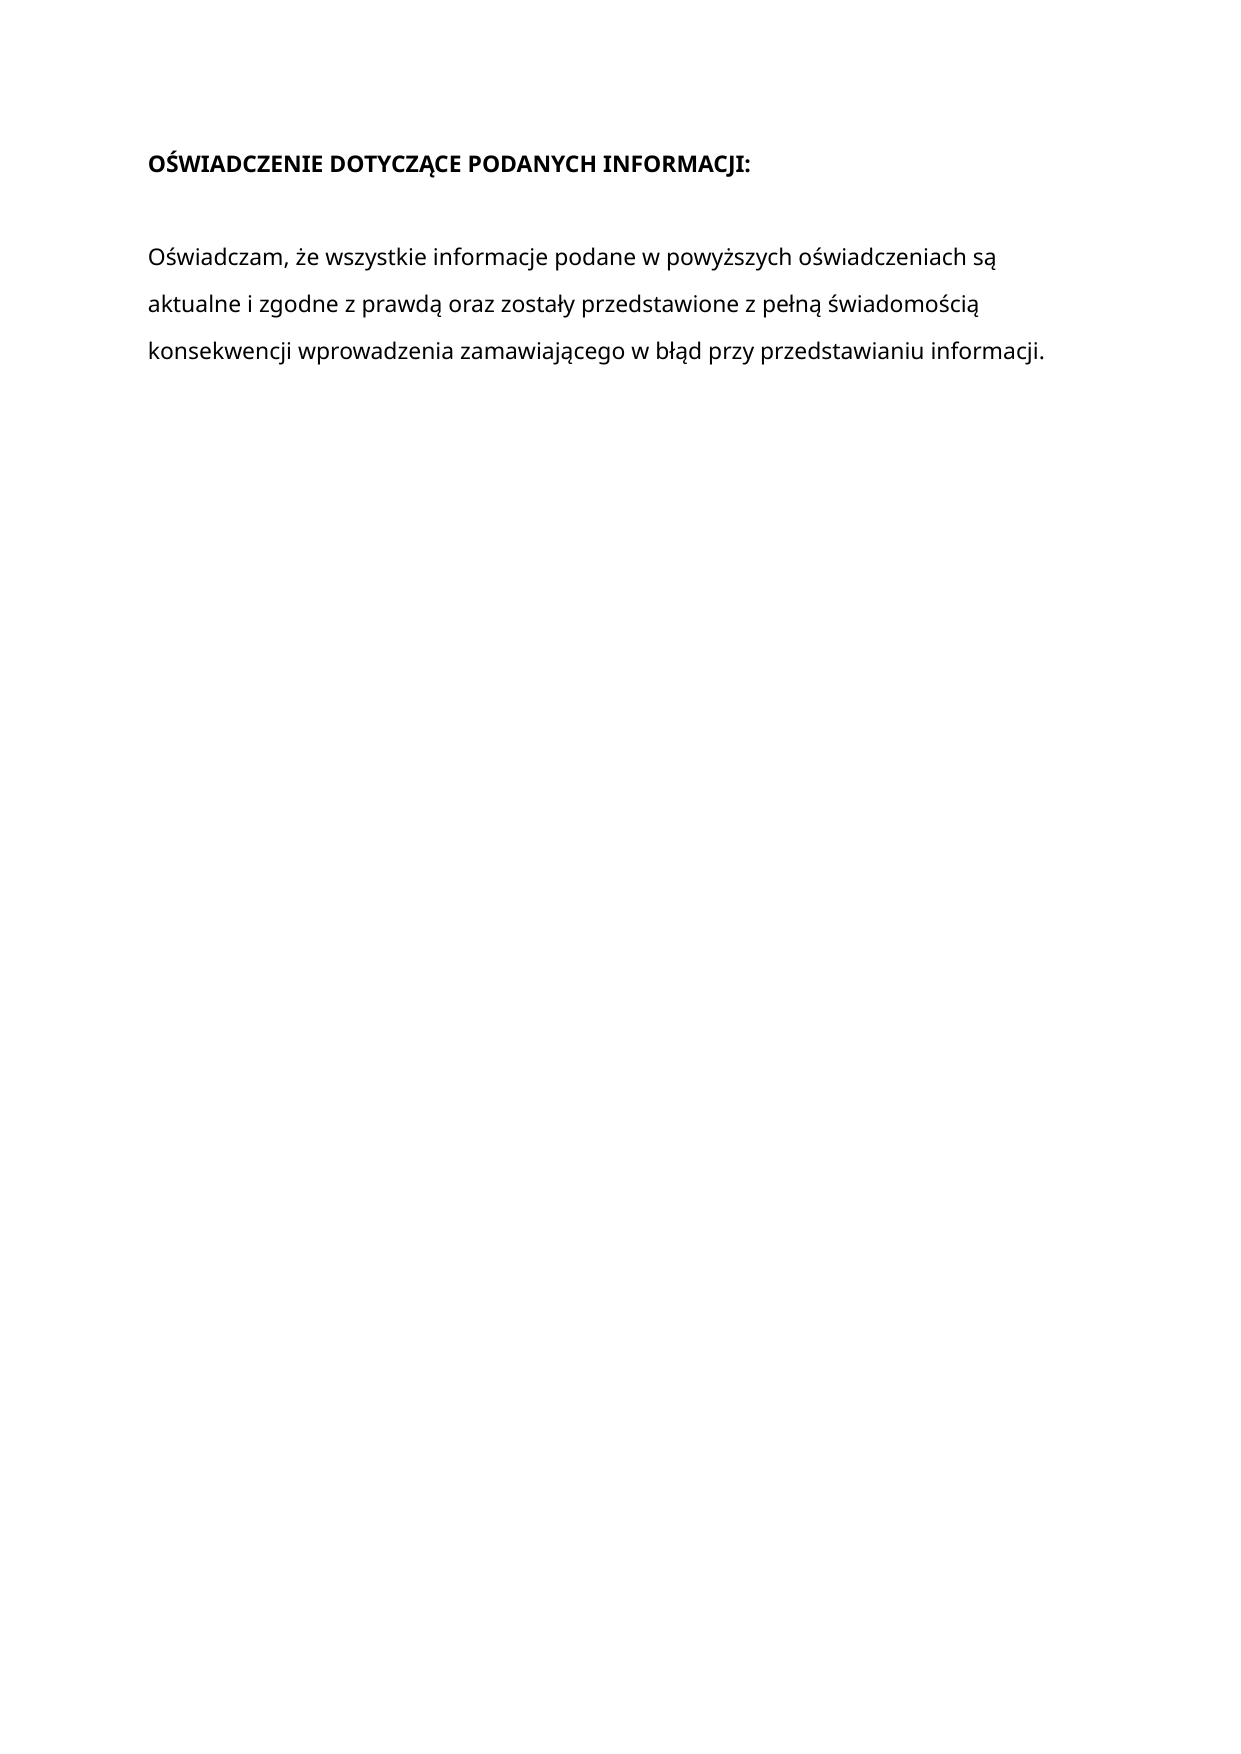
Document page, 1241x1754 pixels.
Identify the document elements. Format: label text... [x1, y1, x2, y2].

text OŚWIADCZENIE DOTYCZĄCE PODANYCH INFORMACJI: [148, 148, 1093, 179]
text Oświadczam, że wszystkie informacje podane w powyższych oświadczeniach są aktualne i zgodne z prawdą oraz zostały przedstawione z pełną świadomością konsekwencji wprowadzenia zamawiającego w błąd przy przedstawianiu informacji. [148, 241, 1093, 366]
